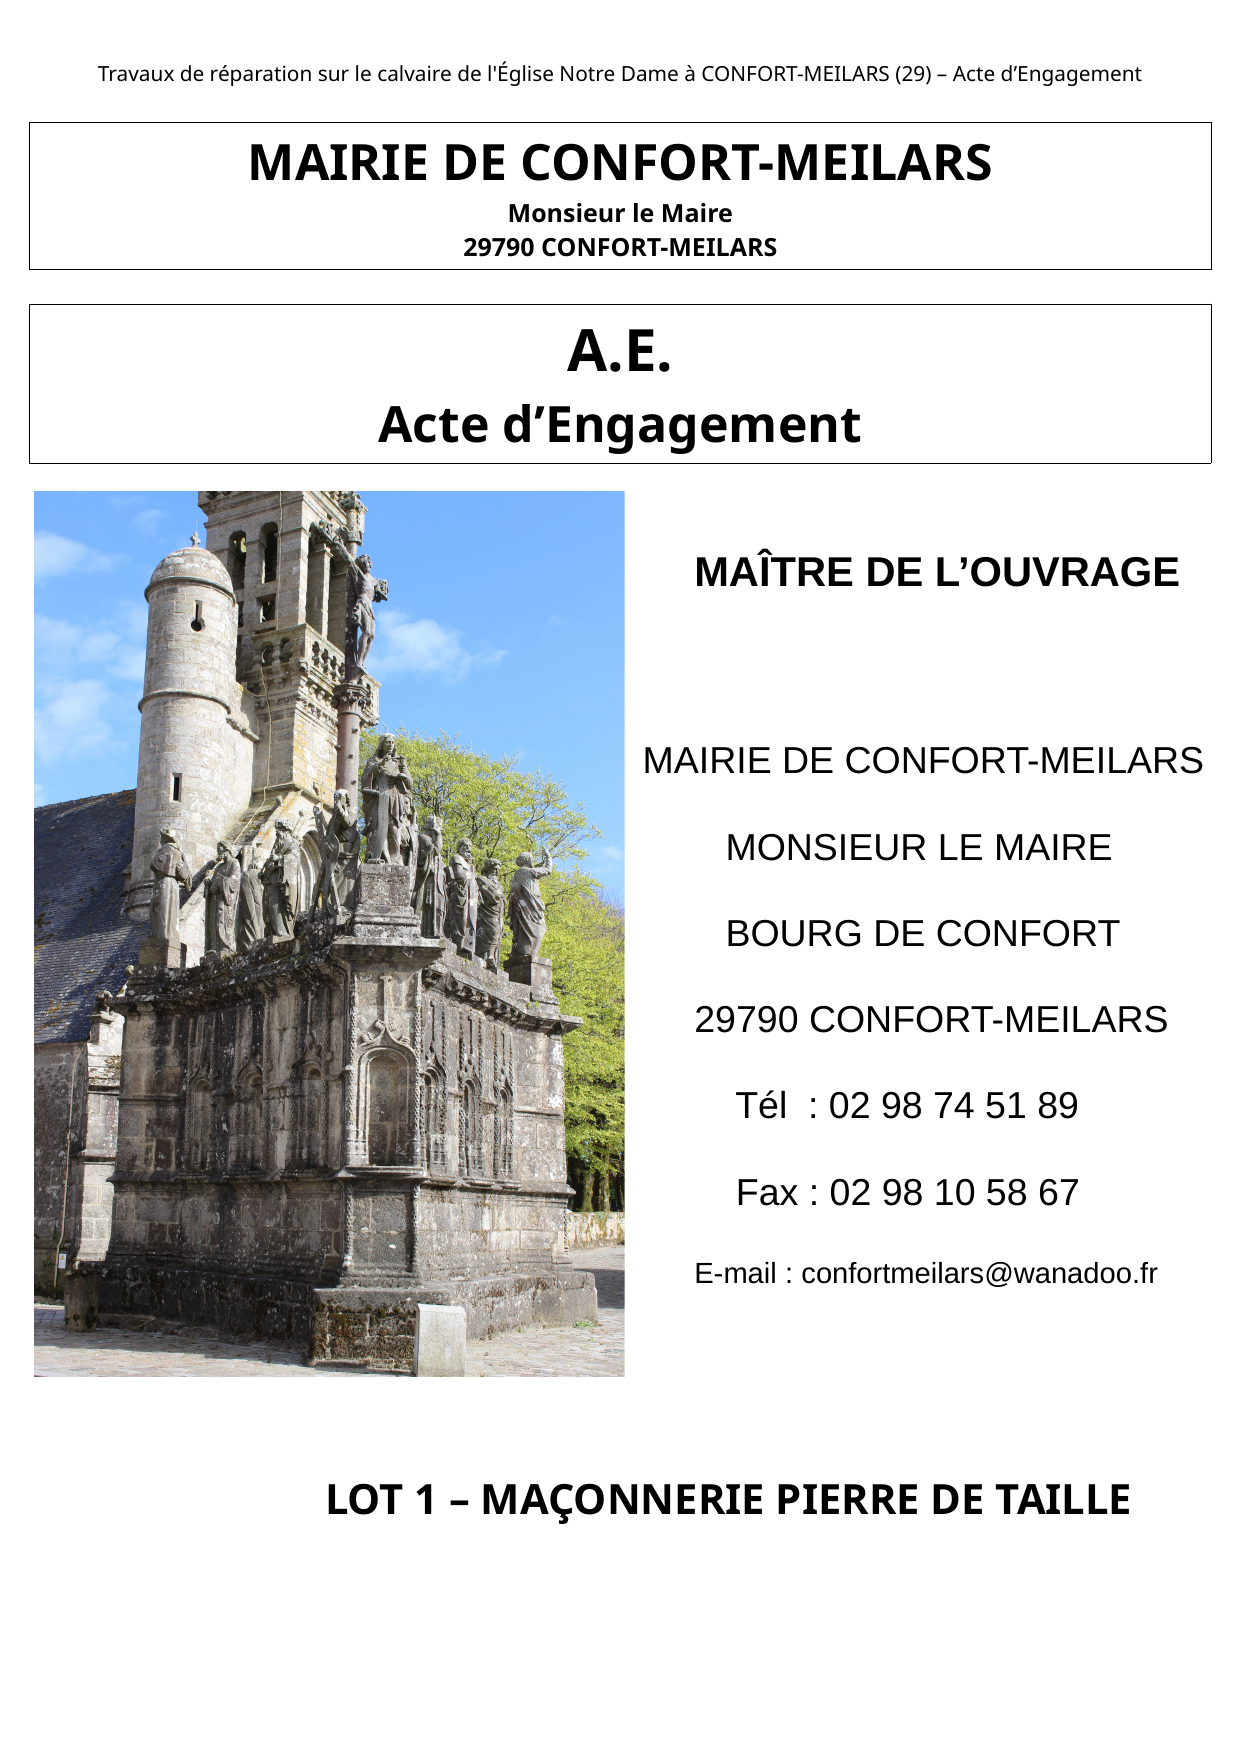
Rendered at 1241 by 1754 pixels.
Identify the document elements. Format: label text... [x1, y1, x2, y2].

text MAÎTRE DE L’OUVRAGE [625, 542, 1211, 599]
text Fax : 02 98 10 58 67 [625, 1170, 1211, 1213]
text Travaux de réparation sur le calvaire de l'Église Notre Dame à CONFORT-MEILARS (29) – Acte d’Engagement [29, 59, 1211, 87]
text Tél : 02 98 74 51 89 [625, 1083, 1211, 1127]
table_header MAIRIE DE CONFORT-MEILARS Monsieur le Maire 29790 CONFORT-MEILARS [30, 123, 1211, 269]
text [29, 656, 34, 782]
text E-mail : confortmeilars@wanadoo.fr [625, 1256, 1211, 1289]
text MAIRIE DE CONFORT-MEILARS [625, 656, 1211, 782]
table_header A.E. Acte d’Engagement [30, 305, 1211, 463]
text MONSIEUR LE MAIRE [625, 825, 1211, 868]
text 29790 CONFORT-MEILARS [625, 997, 1211, 1040]
text BOURG DE CONFORT [625, 911, 1211, 954]
text LOT 1 – MAÇONNERIE PIERRE DE TAILLE [29, 1469, 1211, 1526]
picture [34, 491, 625, 1377]
